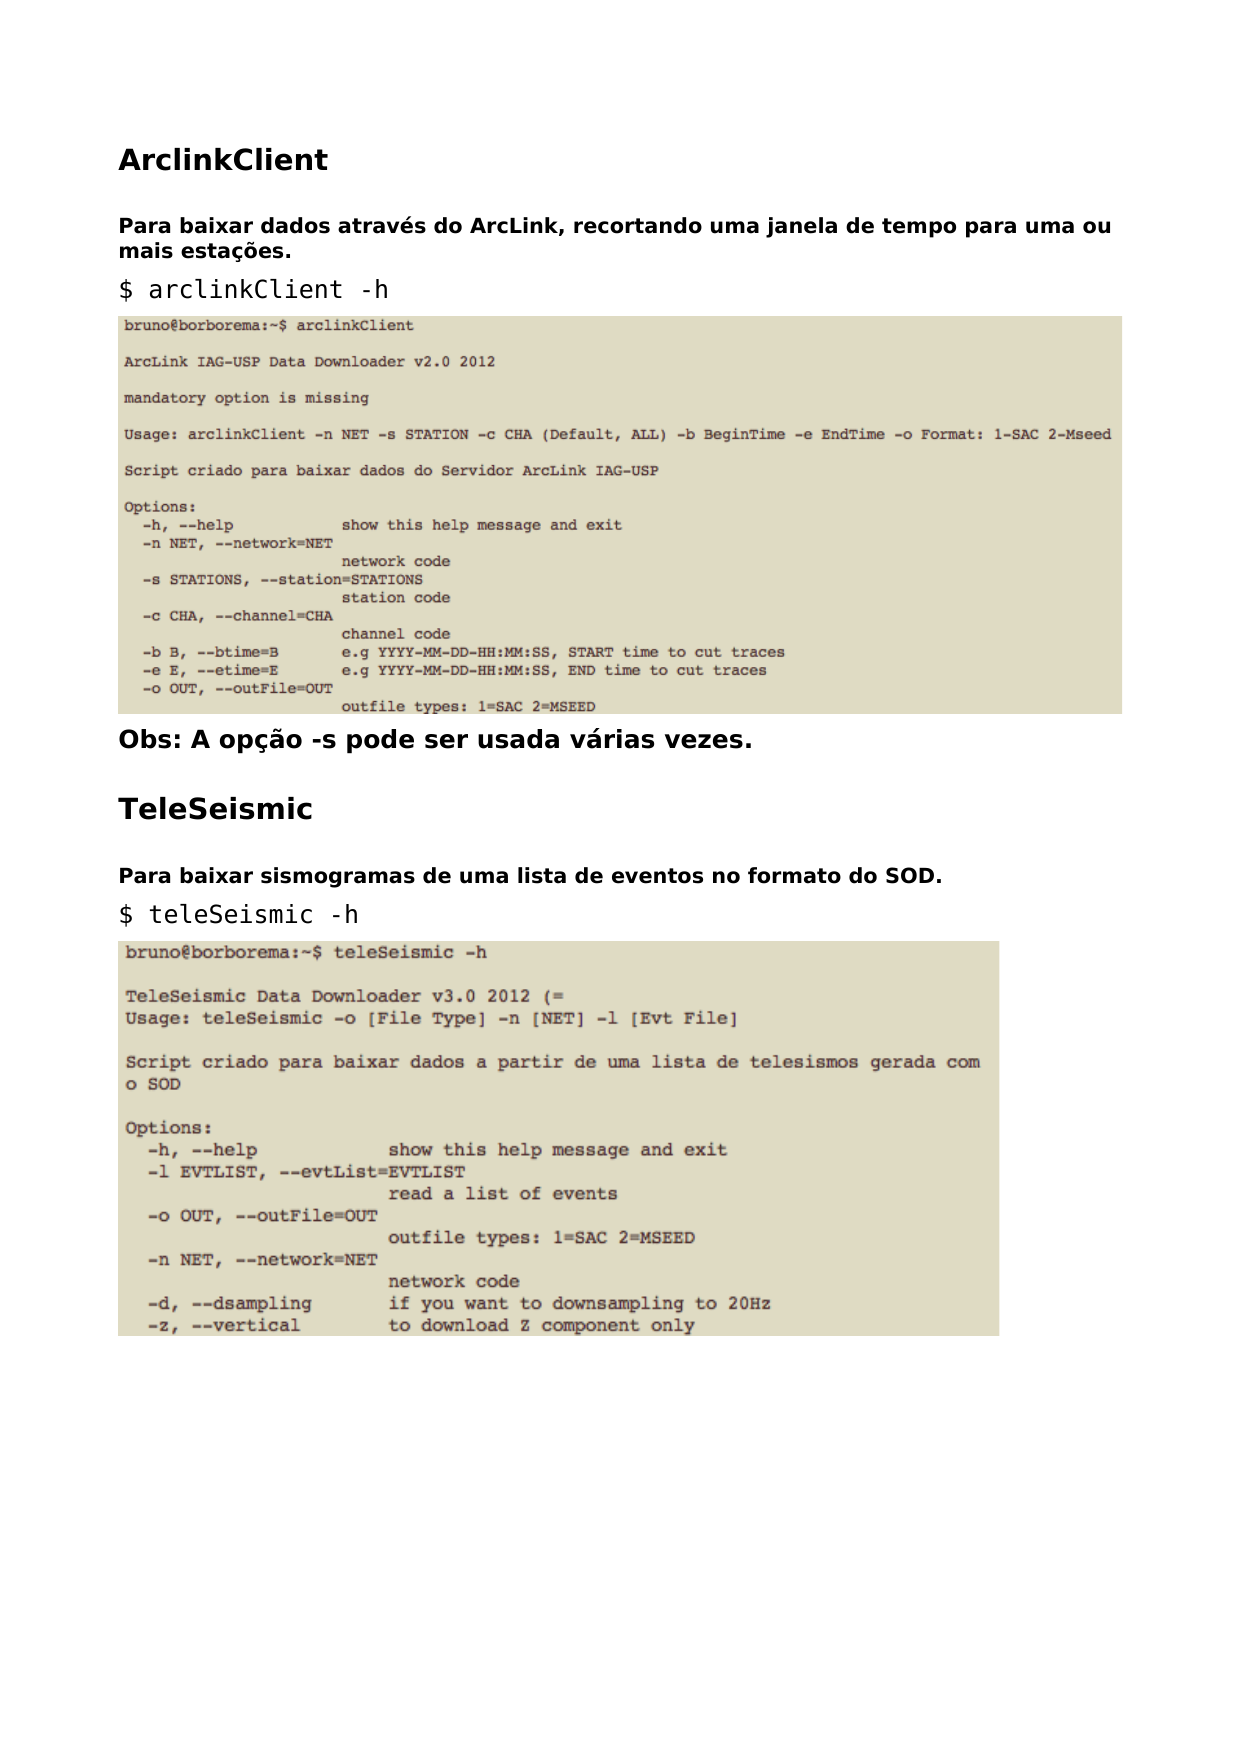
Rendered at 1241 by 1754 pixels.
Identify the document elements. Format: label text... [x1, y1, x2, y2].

subtitle ArclinkClient [118, 143, 1122, 177]
text $ teleSeismic -h [118, 901, 1122, 930]
subtitle Para baixar sismogramas de uma lista de eventos no formato do SOD. [118, 864, 1122, 888]
picture [118, 941, 1000, 1336]
text $ arclinkClient -h [118, 276, 1122, 305]
subtitle TeleSeismic [118, 792, 1122, 826]
text Obs: A opção -s pode ser usada várias vezes. [118, 726, 1122, 755]
subtitle Para baixar dados através do ArcLink, recortando uma janela de tempo para uma ou mais estações. [118, 214, 1122, 263]
picture [118, 316, 1123, 714]
